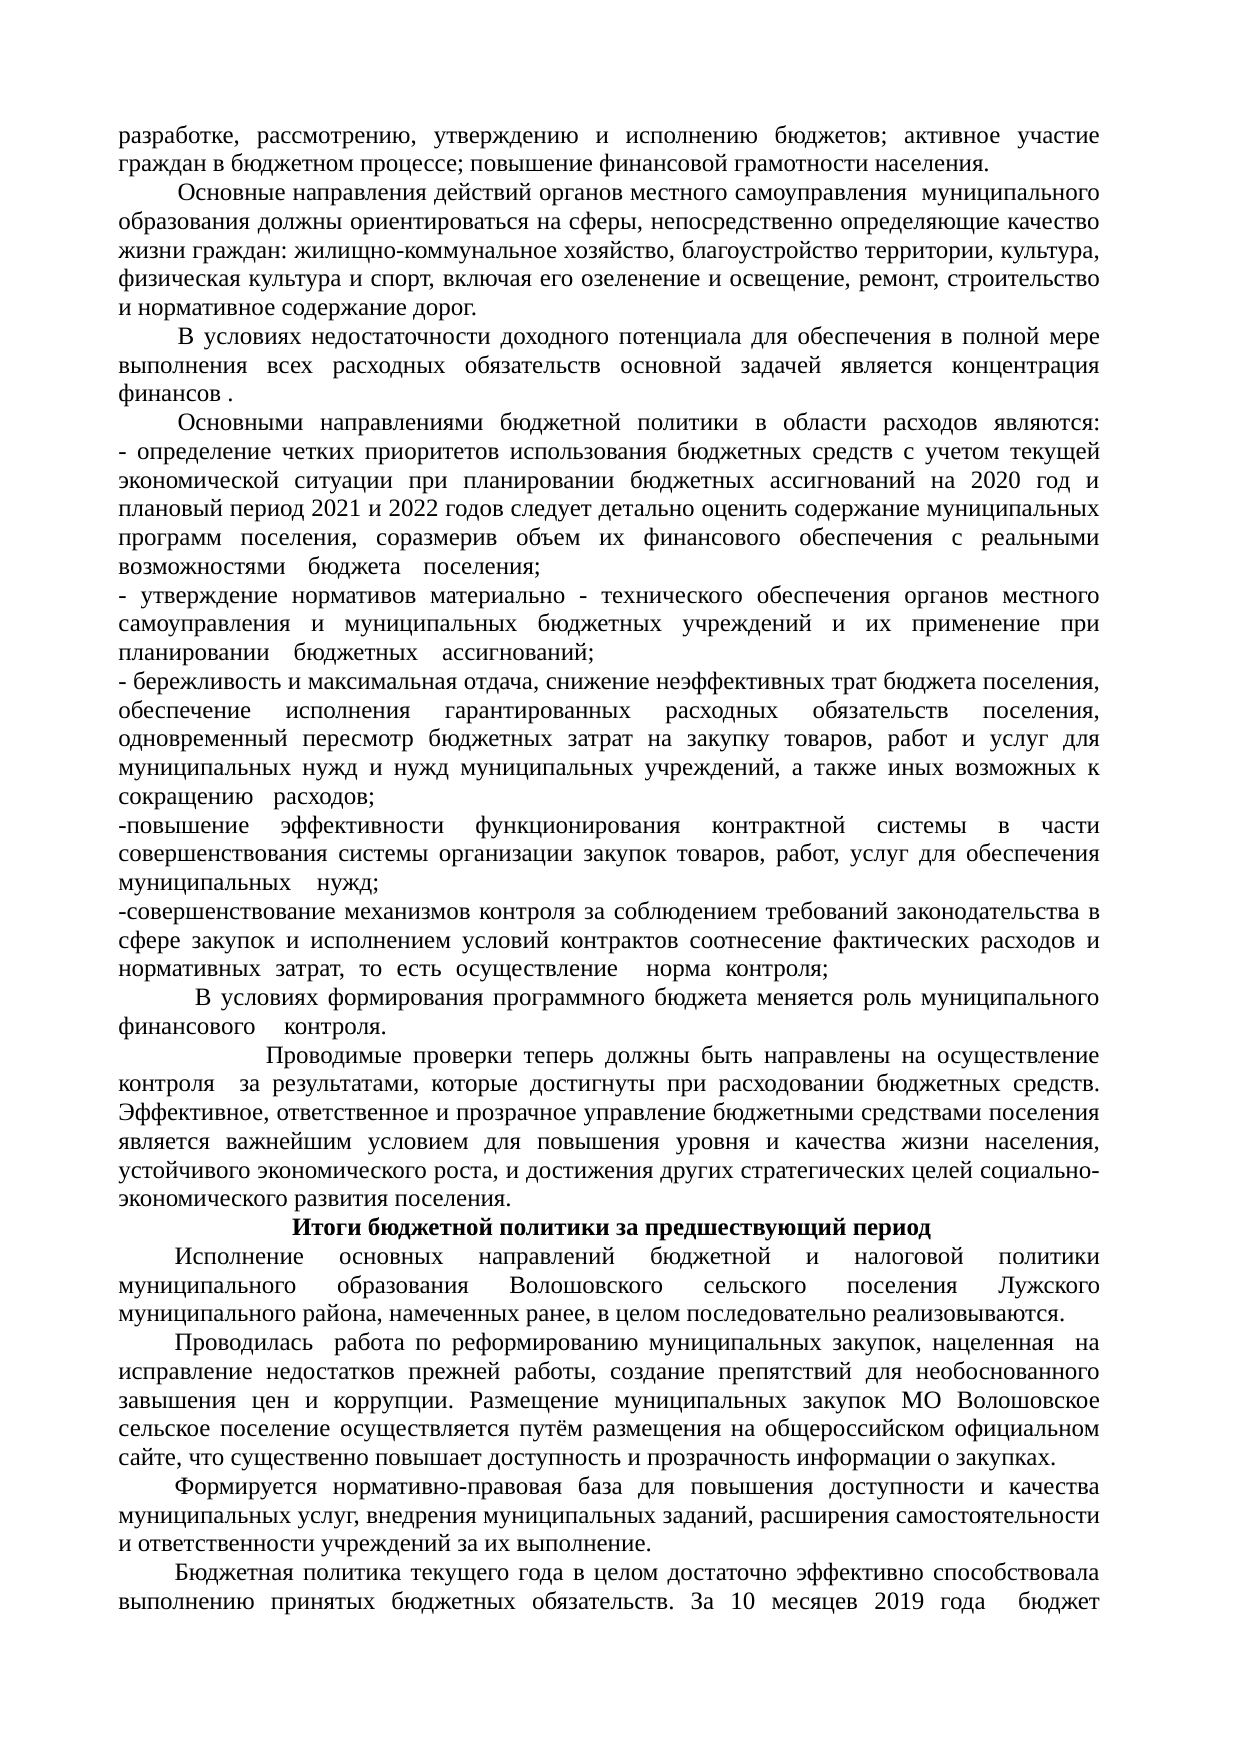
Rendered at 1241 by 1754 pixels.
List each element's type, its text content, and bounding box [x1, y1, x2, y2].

table_header разработке, рассмотрению, утверждению и исполнению бюджетов; активное участие граждан в бюджетном процессе; повышение финансовой грамотности населения. Основные направления действий органов местного самоуправления муниципального образования должны ориентироваться на сферы, непосредственно определяющие качество жизни граждан: жилищно-коммунальное хозяйство, благоустройство территории, культура, физическая культура и спорт, включая его озеленение и освещение, ремонт, строительство и нормативное содержание дорог. В условиях недостаточности доходного потенциала для обеспечения в полной мере выполнения всех расходных обязательств основной задачей является концентрация финансов . Основными направлениями бюджетной политики в области расходов являются: - определение четких приоритетов использования бюджетных средств с учетом текущей экономической ситуации при планировании бюджетных ассигнований на 2020 год и плановый период 2021 и 2022 годов следует детально оценить содержание муниципальных программ поселения, соразмерив объем их финансового обеспечения с реальными возможностями бюджета поселения; - утверждение нормативов материально - технического обеспечения органов местного самоуправления и муниципальных бюджетных учреждений и их применение при планировании бюджетных ассигнований; - бережливость и максимальная отдача, снижение неэффективных трат бюджета поселения, обеспечение исполнения гарантированных расходных обязательств поселения, одновременный пересмотр бюджетных затрат на закупку товаров, работ и услуг для муниципальных нужд и нужд муниципальных учреждений, а также иных возможных к сокращению расходов; -повышение эффективности функционирования контрактной системы в части совершенствования системы организации закупок товаров, работ, услуг для обеспечения муниципальных нужд; -совершенствование механизмов контроля за соблюдением требований законодательства в сфере закупок и исполнением условий контрактов соотнесение фактических расходов и нормативных затрат, то есть осуществление норма контроля; В условиях формирования программного бюджета меняется роль муниципального финансового контроля. Проводимые проверки теперь должны быть направлены на осуществление контроля за результатами, которые достигнуты при расходовании бюджетных средств. Эффективное, ответственное и прозрачное управление бюджетными средствами поселения является важнейшим условием для повышения уровня и качества жизни населения, устойчивого экономического роста, и достижения других стратегических целей социально-экономического развития поселения. Итоги бюджетной политики за предшествующий период Исполнение основных направлений бюджетной и налоговой политики муниципального образования Волошовского сельского поселения Лужского муниципального района, намеченных ранее, в целом последовательно реализовываются. Проводилась работа по реформированию муниципальных закупок, нацеленная на исправление недостатков прежней работы, создание препятствий для необоснованного завышения цен и коррупции. Размещение муниципальных закупок МО Волошовское сельское поселение осуществляется путём размещения на общероссийском официальном сайте, что существенно повышает доступность и прозрачность информации о закупках. Формируется нормативно-правовая база для повышения доступности и качества муниципальных услуг, внедрения муниципальных заданий, расширения самостоятельности и ответственности учреждений за их выполнение. Бюджетная политика текущего года в целом достаточно эффективно способствовала выполнению принятых бюджетных обязательств. За 10 месяцев 2019 года бюджет [117, 118, 1102, 1616]
